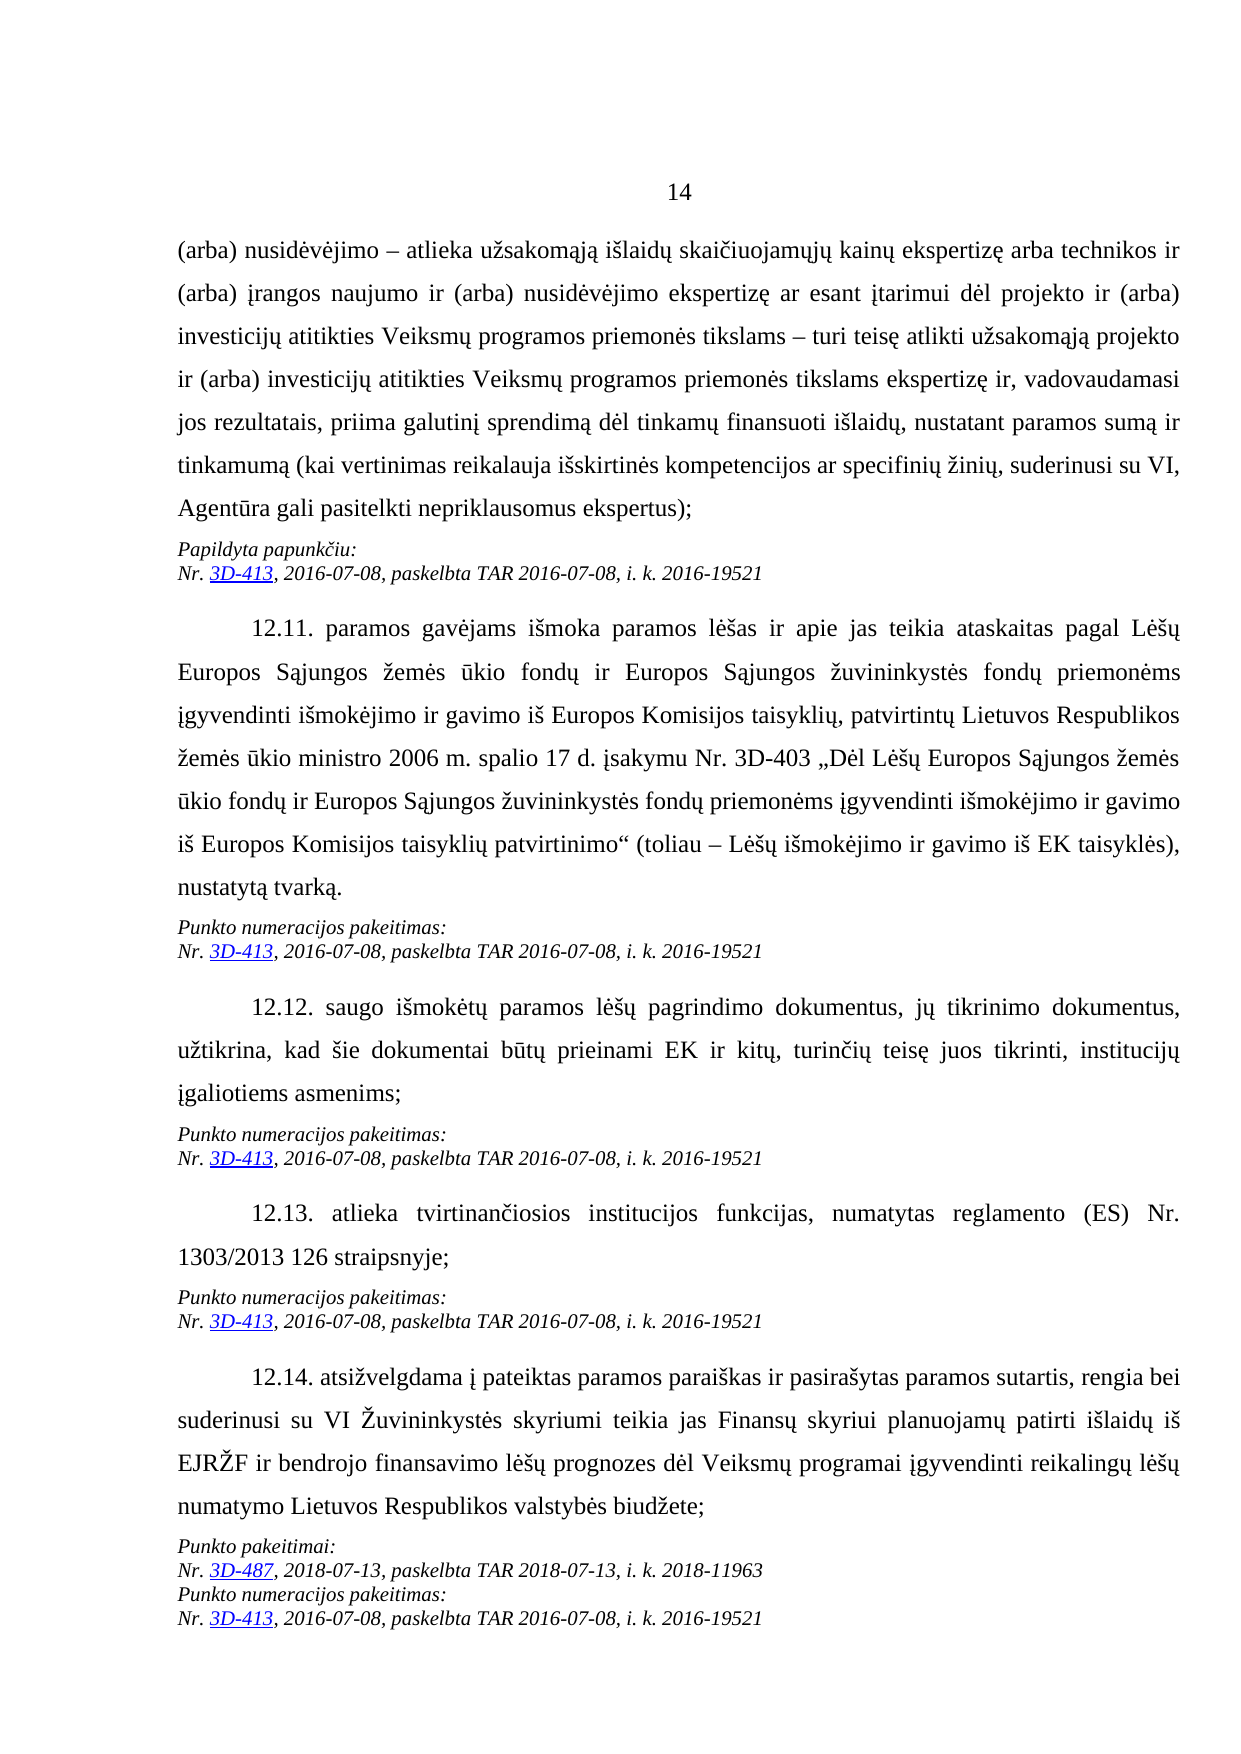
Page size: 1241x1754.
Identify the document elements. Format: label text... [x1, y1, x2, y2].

text 12.13. atlieka tvirtinančiosios institucijos funkcijas, numatytas reglamento (ES) Nr. 1303/2013 126 straipsnyje; [177, 1198, 1181, 1270]
text Nr. 3D-413, 2016-07-08, paskelbta TAR 2016-07-08, i. k. 2016-19521 [177, 1146, 1181, 1170]
text Punkto numeracijos pakeitimas: [177, 915, 1181, 939]
text 12.14. atsižvelgdama į pateiktas paramos paraiškas ir pasirašytas paramos sutartis, rengia bei suderinusi su VI Žuvininkystės skyriumi teikia jas Finansų skyriui planuojamų patirti išlaidų iš EJRŽF ir bendrojo finansavimo lėšų prognozes dėl Veiksmų programai įgyvendinti reikalingų lėšų numatymo Lietuvos Respublikos valstybės biudžete; [177, 1362, 1181, 1520]
text Nr. 3D-413, 2016-07-08, paskelbta TAR 2016-07-08, i. k. 2016-19521 [177, 561, 1181, 585]
text Papildyta papunkčiu: [177, 537, 1181, 561]
text Punkto pakeitimai: [177, 1534, 1181, 1558]
text Nr. 3D-413, 2016-07-08, paskelbta TAR 2016-07-08, i. k. 2016-19521 [177, 939, 1181, 963]
text 12.11. paramos gavėjams išmoka paramos lėšas ir apie jas teikia ataskaitas pagal Lėšų Europos Sąjungos žemės ūkio fondų ir Europos Sąjungos žuvininkystės fondų priemonėms įgyvendinti išmokėjimo ir gavimo iš Europos Komisijos taisyklių, patvirtintų Lietuvos Respublikos žemės ūkio ministro 2006 m. spalio 17 d. įsakymu Nr. 3D-403 „Dėl Lėšų Europos Sąjungos žemės ūkio fondų ir Europos Sąjungos žuvininkystės fondų priemonėms įgyvendinti išmokėjimo ir gavimo iš Europos Komisijos taisyklių patvirtinimo“ (toliau – Lėšų išmokėjimo ir gavimo iš EK taisyklės), nustatytą tvarką. [177, 613, 1181, 901]
text Nr. 3D-413, 2016-07-08, paskelbta TAR 2016-07-08, i. k. 2016-19521 [177, 1309, 1181, 1333]
text Punkto numeracijos pakeitimas: [177, 1285, 1181, 1309]
text Nr. 3D-487, 2018-07-13, paskelbta TAR 2018-07-13, i. k. 2018-11963 [177, 1558, 1181, 1582]
text Nr. 3D-413, 2016-07-08, paskelbta TAR 2016-07-08, i. k. 2016-19521 [177, 1606, 1181, 1630]
text Punkto numeracijos pakeitimas: [177, 1122, 1181, 1146]
text 12.12. saugo išmokėtų paramos lėšų pagrindimo dokumentus, jų tikrinimo dokumentus, užtikrina, kad šie dokumentai būtų prieinami EK ir kitų, turinčių teisę juos tikrinti, institucijų įgaliotiems asmenims; [177, 992, 1181, 1107]
text (arba) nusidėvėjimo – atlieka užsakomąją išlaidų skaičiuojamųjų kainų ekspertizę arba technikos ir (arba) įrangos naujumo ir (arba) nusidėvėjimo ekspertizę ar esant įtarimui dėl projekto ir (arba) investicijų atitikties Veiksmų programos priemonės tikslams – turi teisę atlikti užsakomąją projekto ir (arba) investicijų atitikties Veiksmų programos priemonės tikslams ekspertizę ir, vadovaudamasi jos rezultatais, priima galutinį sprendimą dėl tinkamų finansuoti išlaidų, nustatant paramos sumą ir tinkamumą (kai vertinimas reikalauja išskirtinės kompetencijos ar specifinių žinių, suderinusi su VI, Agentūra gali pasitelkti nepriklausomus ekspertus); [177, 235, 1181, 522]
text Punkto numeracijos pakeitimas: [177, 1582, 1181, 1606]
